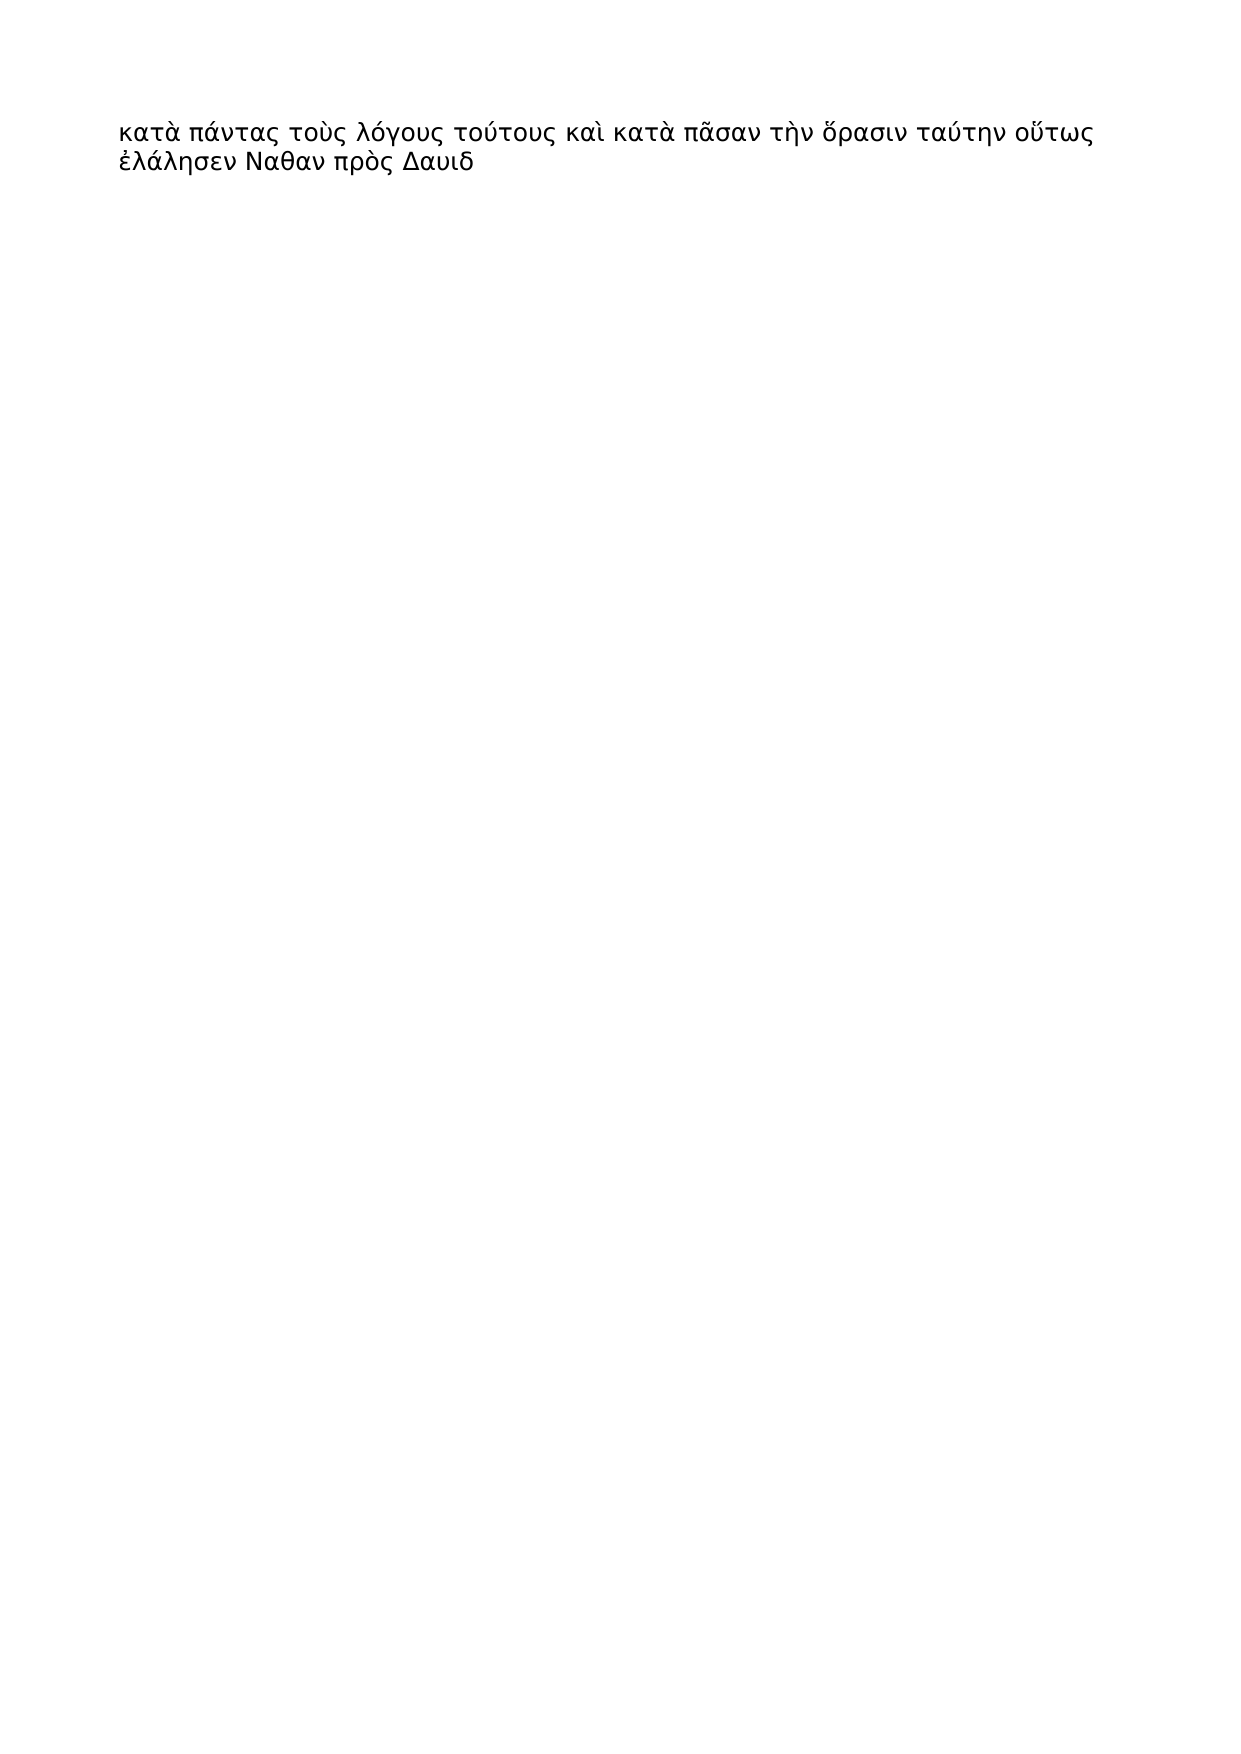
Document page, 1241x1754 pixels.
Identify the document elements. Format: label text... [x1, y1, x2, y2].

text κατὰ πάντας τοὺς λόγους τούτους καὶ κατὰ πᾶσαν τὴν ὅρασιν ταύτην οὕτως ἐλάλησεν Ναθαν πρὸς Δαυιδ [118, 118, 1122, 176]
